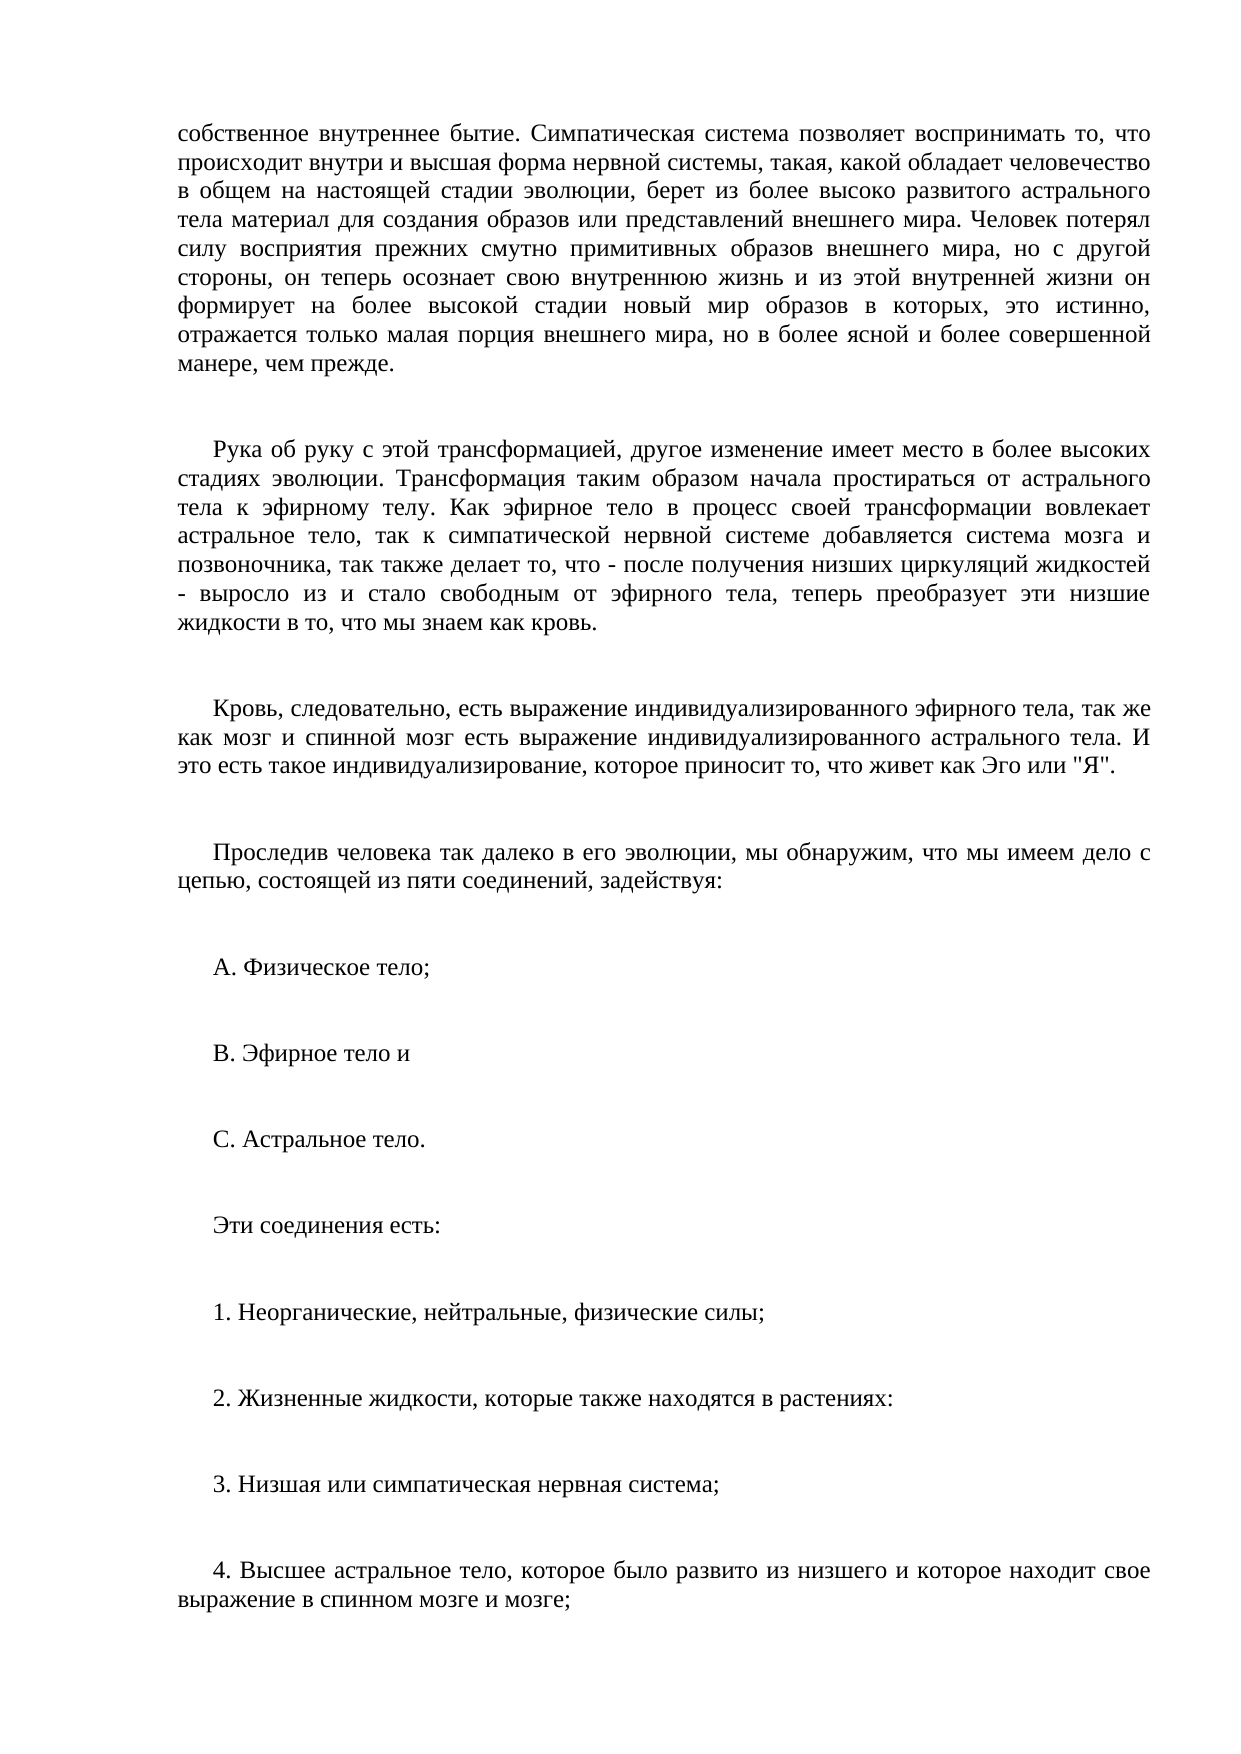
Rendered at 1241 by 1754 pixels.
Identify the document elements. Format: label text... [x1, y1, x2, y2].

text 3. Низшая или симпатическая нервная система; [177, 1469, 1152, 1498]
text 2. Жизненные жидкости, которые также находятся в растениях: [177, 1383, 1152, 1412]
text собственное внутреннее бытие. Симпатическая система позволяет воспринимать то, что происходит внутри и высшая форма нервной системы, такая, какой обладает человечество в общем на настоящей стадии эволюции, берет из более высоко развитого астрального тела материал для создания образов или представлений внешнего мира. Человек потерял силу восприятия прежних смутно примитивных образов внешнего мира, но с другой стороны, он теперь осознает свою внутреннюю жизнь и из этой внутренней жизни он формирует на более высокой стадии новый мир образов в которых, это истинно, отражается только малая порция внешнего мира, но в более ясной и более совершенной манере, чем прежде. [177, 118, 1152, 377]
text B. Эфирное тело и [177, 1038, 1152, 1067]
text Эти соединения есть: [177, 1211, 1152, 1239]
text C. Астральное тело. [177, 1124, 1152, 1153]
text A. Физическое тело; [177, 952, 1152, 981]
text Кровь, следовательно, есть выражение индивидуализированного эфирного тела, так же как мозг и спинной мозг есть выражение индивидуализированного астрального тела. И это есть такое индивидуализирование, которое приносит то, что живет как Эго или "Я". [177, 693, 1152, 779]
text 4. Высшее астральное тело, которое было развито из низшего и которое находит свое выражение в спинном мозге и мозге; [177, 1556, 1152, 1613]
text Проследив человека так далеко в его эволюции, мы обнаружим, что мы имеем дело с цепью, состоящей из пяти соединений, задействуя: [177, 837, 1152, 894]
text Рука об руку с этой трансформацией, другое изменение имеет место в более высоких стадиях эволюции. Трансформация таким образом начала простираться от астрального тела к эфирному телу. Как эфирное тело в процесс своей трансформации вовлекает астральное тело, так к симпатической нервной системе добавляется система мозга и позвоночника, так также делает то, что - после получения низших циркуляций жидкостей - выросло из и стало свободным от эфирного тела, теперь преобразует эти низшие жидкости в то, что мы знаем как кровь. [177, 434, 1152, 636]
text 1. Неорганические, нейтральные, физические силы; [177, 1297, 1152, 1326]
